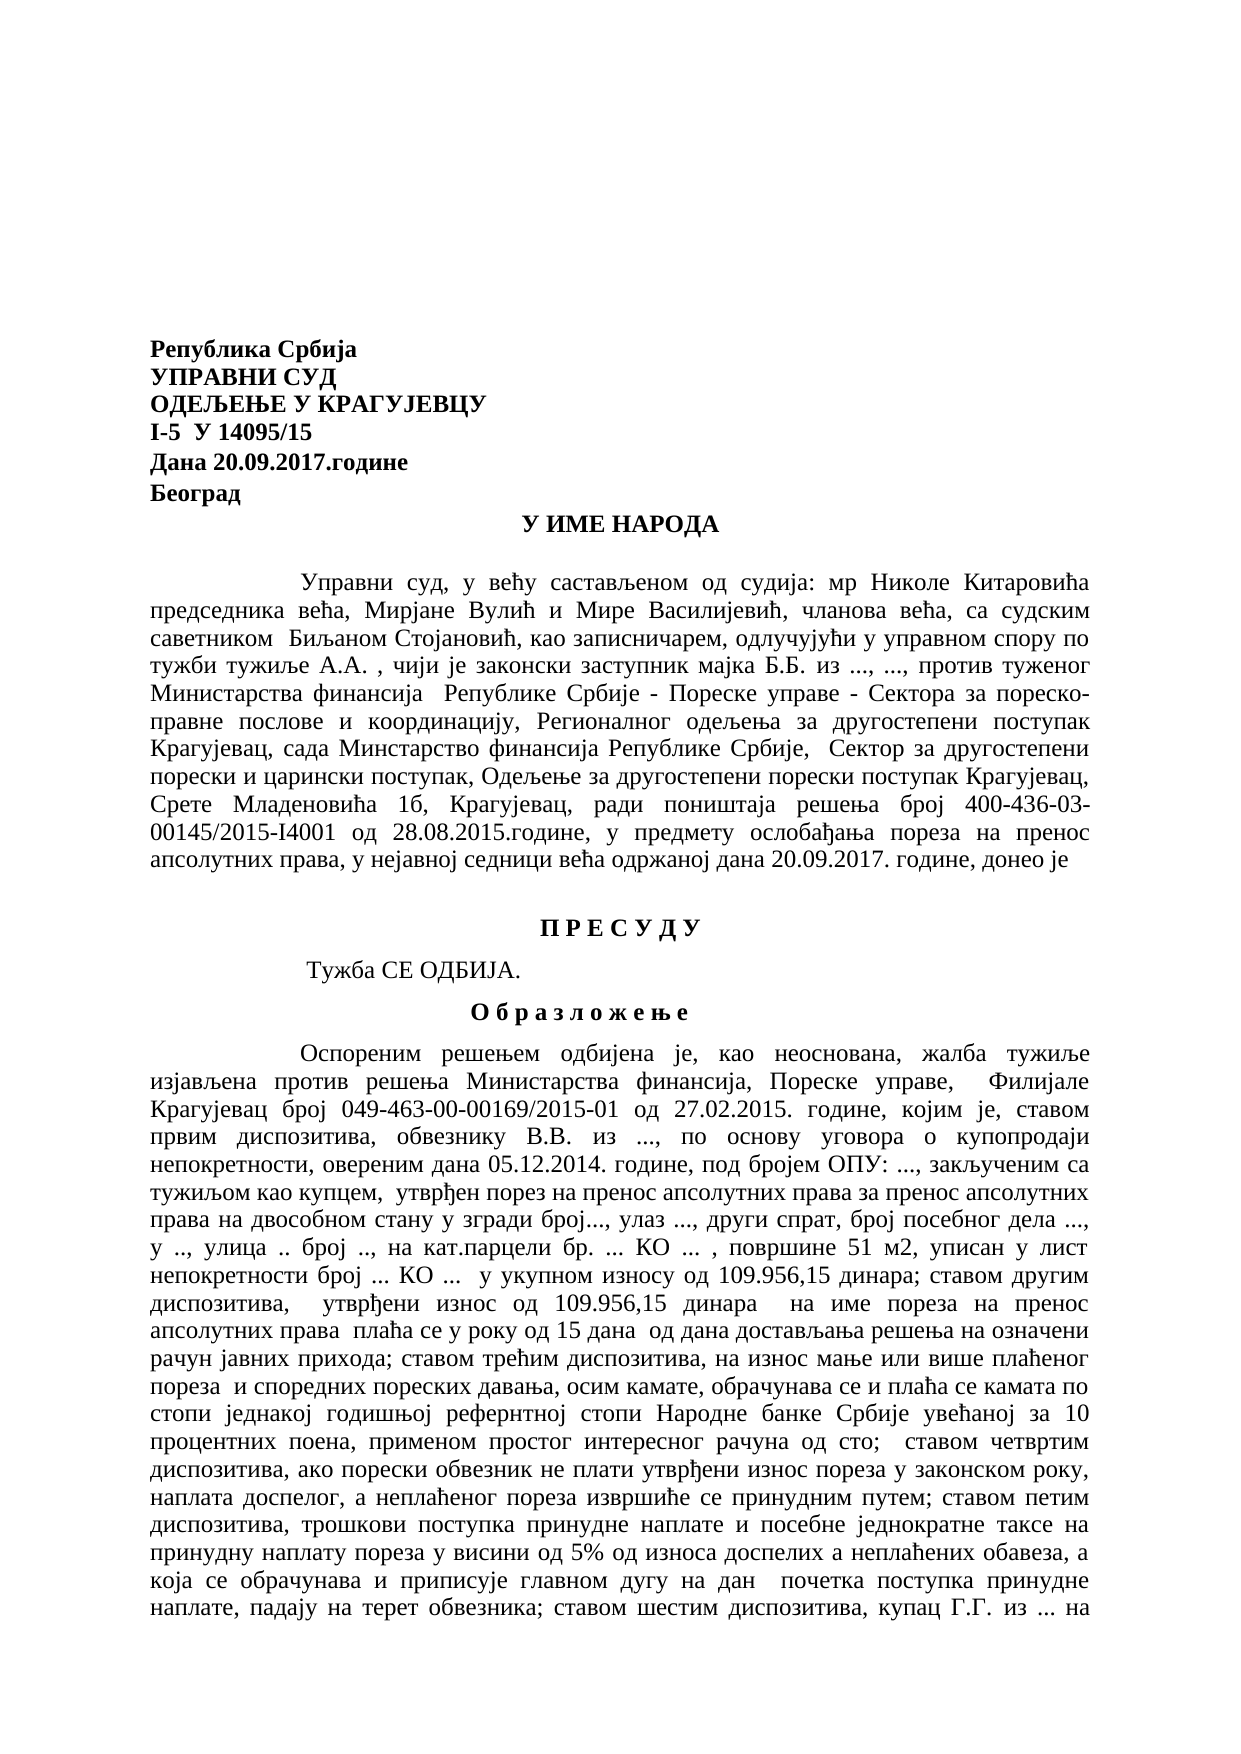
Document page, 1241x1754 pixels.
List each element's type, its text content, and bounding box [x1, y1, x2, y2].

text У ИМЕ НАРОДА [150, 510, 1090, 537]
text Управни суд, у већу састављеном од судија: мр Николе Китаровића председника већа, Mирјане Вулић и Мире Василијевић, чланова већа, са судским саветником Биљаном Стојановић, као записничарем, одлучујући у управном спору по тужби тужиље А.А. , чији је законски заступник мајка Б.Б. из ..., ..., против туженог Министарства финансија Републике Србије - Пореске управе - Сектора за пореско-правне послове и координацију, Регионалног одељења за другостепени поступак Крагујевац, сада Минстарство финансија Републике Србије, Сектор за другостепени порески и царински поступак, Одељење за другостепени порески поступак Крагујевац, Срете Младеновића 1б, Крагујевац, ради поништаја решења број 400-436-03-00145/2015-I4001 од 28.08.2015.године, у предмету ослобађања пореза на пренос апсолутних права, у нејавној седници већа одржаној дана 20.09.2017. године, донео је [150, 568, 1090, 873]
text Београд [150, 479, 1090, 507]
text П Р Е С У Д У [150, 914, 1090, 942]
text Оспореним решењем одбијена је, као неоснована, жалба тужиље изјављена против решења Министарства финансија, Пореске управе, Филијале Крагујевац број 049-463-00-00169/2015-01 од 27.02.2015. године, којим је, ставом првим диспозитива, обвезнику В.В. из ..., по основу уговора о купопродаји непокретности, овереним дана 05.12.2014. године, под бројем ОПУ: ..., закљученим са тужиљом као купцем, утврђен порез на пренос апсолутних права за пренос апсолутних права на двособном стану у згради број..., улаз ..., други спрат, број посебног дела ..., у .., улица .. број .., на кат.парцели бр. ... КО ... , површине 51 м2, уписан у лист непокретности број ... КО ... у укупном износу од 109.956,15 динара; ставом другим диспозитива, утврђени износ од 109.956,15 динара на име пореза на пренос апсолутних права плаћа се у року од 15 дана од дана достављања решења на означени рачун јавних прихода; ставом трећим диспозитива, на износ мање или више плаћеног пореза и споредних пореских давања, осим камате, обрачунава се и плаћа се камата по стопи једнакој годишњој рефернтној стопи Народне банке Србије увећаној за 10 процентних поена, применом простог интересног рачуна од сто; ставом четвртим диспозитива, ако порески обвезник не плати утврђени износ пореза у законском року, наплата доспелог, а неплаћеног пореза извршиће се принудним путем; ставом петим диспозитива, трошкови поступка принудне наплате и посебне једнократне таксе на принудну наплату пореза у висини од 5% од износа доспелих а неплаћених обавеза, а која се обрачунава и приписује главном дугу на дан почетка поступка принудне наплате, падају на терет обвезника; ставом шестим диспозитива, купац Г.Г. из ... на [150, 1039, 1090, 1621]
text Тужба СЕ ОДБИЈА. [150, 956, 1090, 984]
text Република Србија [150, 118, 1090, 363]
text Дана 20.09.2017.године [150, 448, 1090, 476]
text I-5 У 14095/15 [150, 418, 1090, 446]
text ОДEЉЕЊЕ У КРАГУЈЕВЦУ [150, 391, 1090, 418]
text О б р а з л о ж е њ е [150, 998, 1090, 1025]
text УПРАВНИ СУД [150, 363, 1090, 391]
